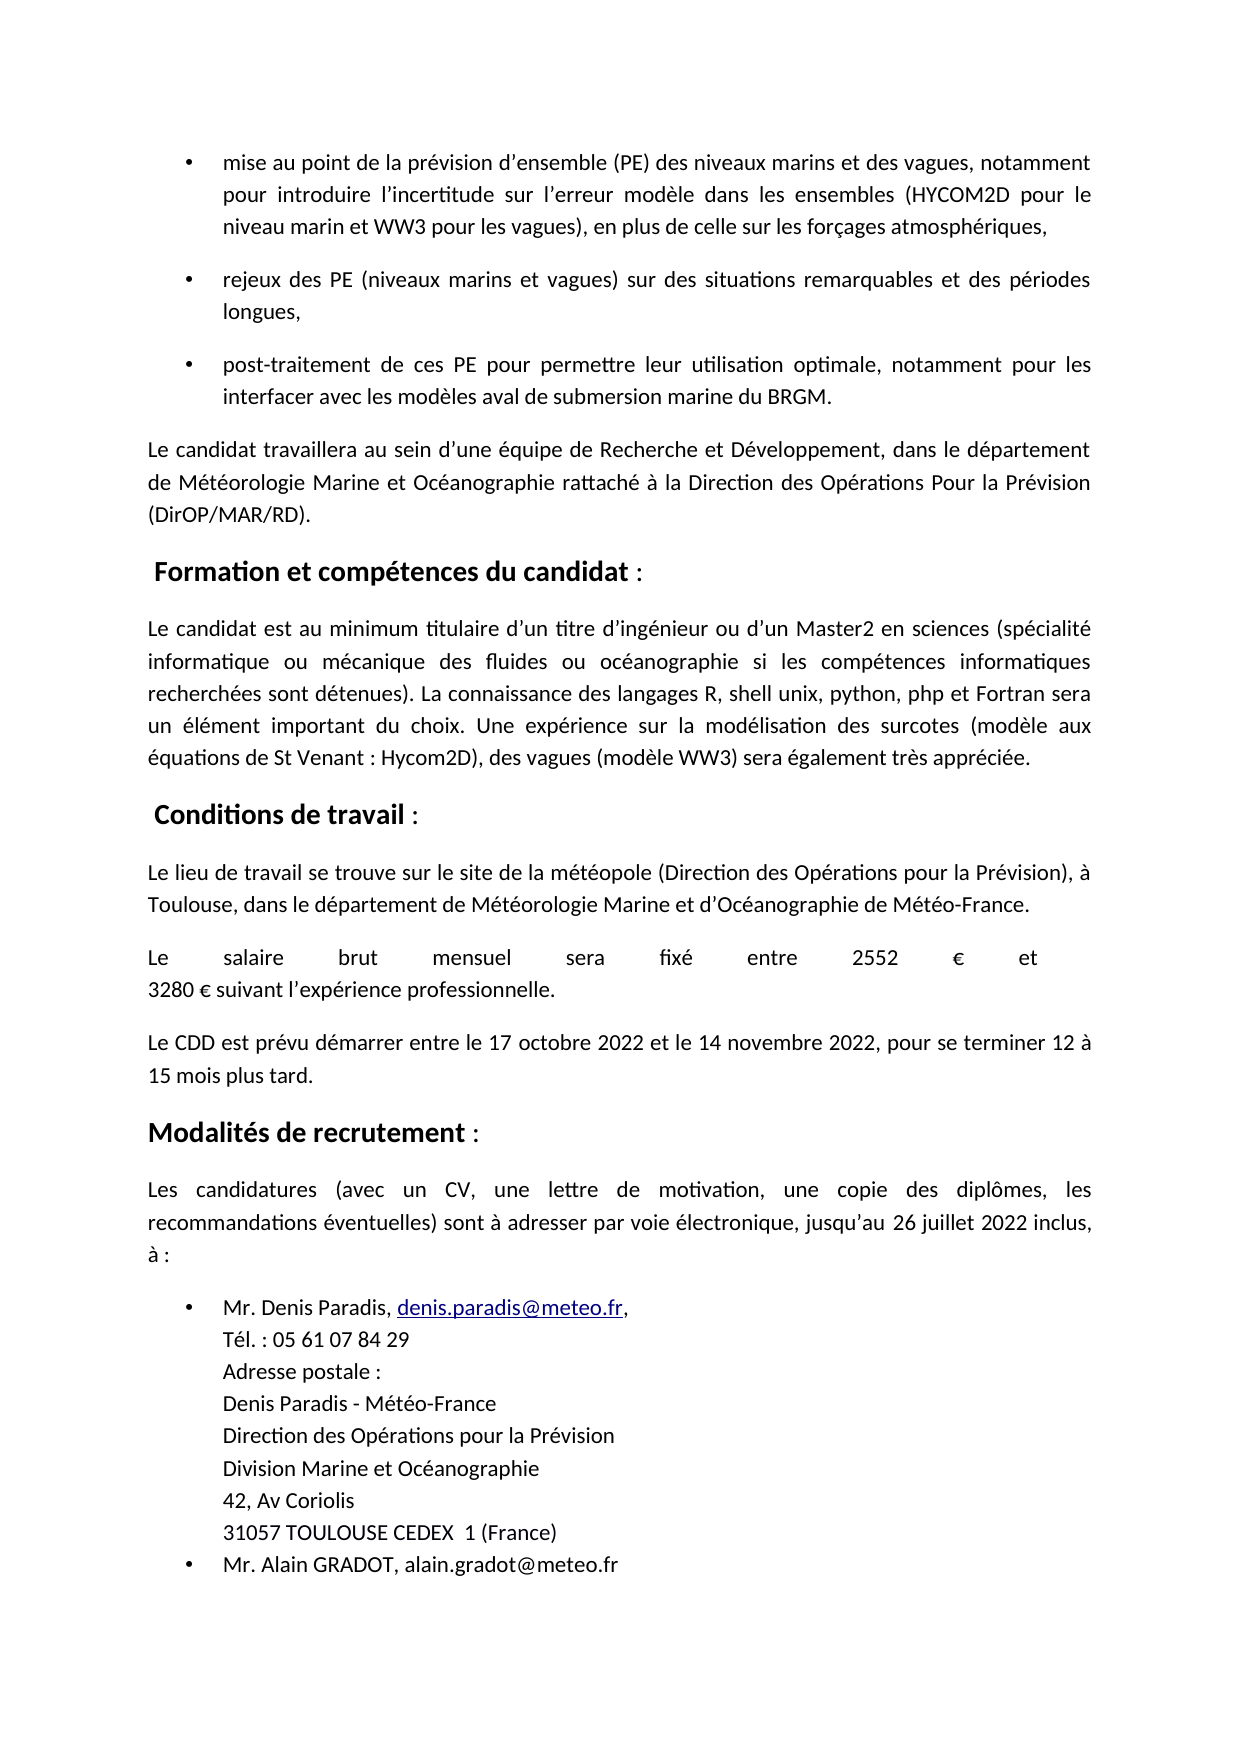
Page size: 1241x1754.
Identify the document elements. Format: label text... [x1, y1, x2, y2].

list 42, Av Coriolis [185, 1486, 1093, 1514]
text Le candidat travaillera au sein d’une équipe de Recherche et Développement, dans le département de Météorologie Marine et Océanographie rattaché à la Direction des Opérations Pour la Prévision (DirOP/MAR/RD). [148, 435, 1093, 528]
text Conditions de travail : [148, 796, 1093, 832]
list Mr. Denis Paradis, denis.paradis@meteo.fr, [185, 1293, 1093, 1321]
list 31057 TOULOUSE CEDEX 1 (France) [185, 1518, 1093, 1546]
list Direction des Opérations pour la Prévision [185, 1422, 1093, 1450]
text Les candidatures (avec un CV, une lettre de motivation, une copie des diplômes, les recommandations éventuelles) sont à adresser par voie électronique, jusqu’au 26 juillet 2022 inclus, à : [148, 1176, 1093, 1268]
list post-traitement de ces PE pour permettre leur utilisation optimale, notamment pour les interfacer avec les modèles aval de submersion marine du BRGM. [185, 350, 1093, 410]
list mise au point de la prévision d’ensemble (PE) des niveaux marins et des vagues, notamment pour introduire l’incertitude sur l’erreur modèle dans les ensembles (HYCOM2D pour le niveau marin et WW3 pour les vagues), en plus de celle sur les forçages atmosphériques, [185, 148, 1093, 240]
list rejeux des PE (niveaux marins et vagues) sur des situations remarquables et des périodes longues, [185, 265, 1093, 325]
list Denis Paradis - Météo-France [185, 1389, 1093, 1417]
text Le CDD est prévu démarrer entre le 17 octobre 2022 et le 14 novembre 2022, pour se terminer 12 à 15 mois plus tard. [148, 1028, 1093, 1089]
text Le salaire brut mensuel sera fixé entre 2552 € et 3280 € suivant l’expérience professionnelle. [148, 943, 1093, 1003]
list Tél. : 05 61 07 84 29 [185, 1325, 1093, 1353]
list Division Marine et Océanographie [185, 1454, 1093, 1482]
list Adresse postale : [185, 1357, 1093, 1385]
text Formation et compétences du candidat : [148, 553, 1093, 588]
text Le candidat est au minimum titulaire d’un titre d’ingénieur ou d’un Master2 en sciences (spécialité informatique ou mécanique des fluides ou océanographie si les compétences informatiques recherchées sont détenues). La connaissance des langages R, shell unix, python, php et Fortran sera un élément important du choix. Une expérience sur la modélisation des surcotes (modèle aux équations de St Venant : Hycom2D), des vagues (modèle WW3) sera également très appréciée. [148, 614, 1093, 771]
text Modalités de recrutement : [148, 1114, 1093, 1149]
text Le lieu de travail se trouve sur le site de la météopole (Direction des Opérations pour la Prévision), à Toulouse, dans le département de Météorologie Marine et d’Océanographie de Météo-France. [148, 858, 1093, 918]
list Mr. Alain GRADOT, alain.gradot@meteo.fr [185, 1550, 1093, 1578]
